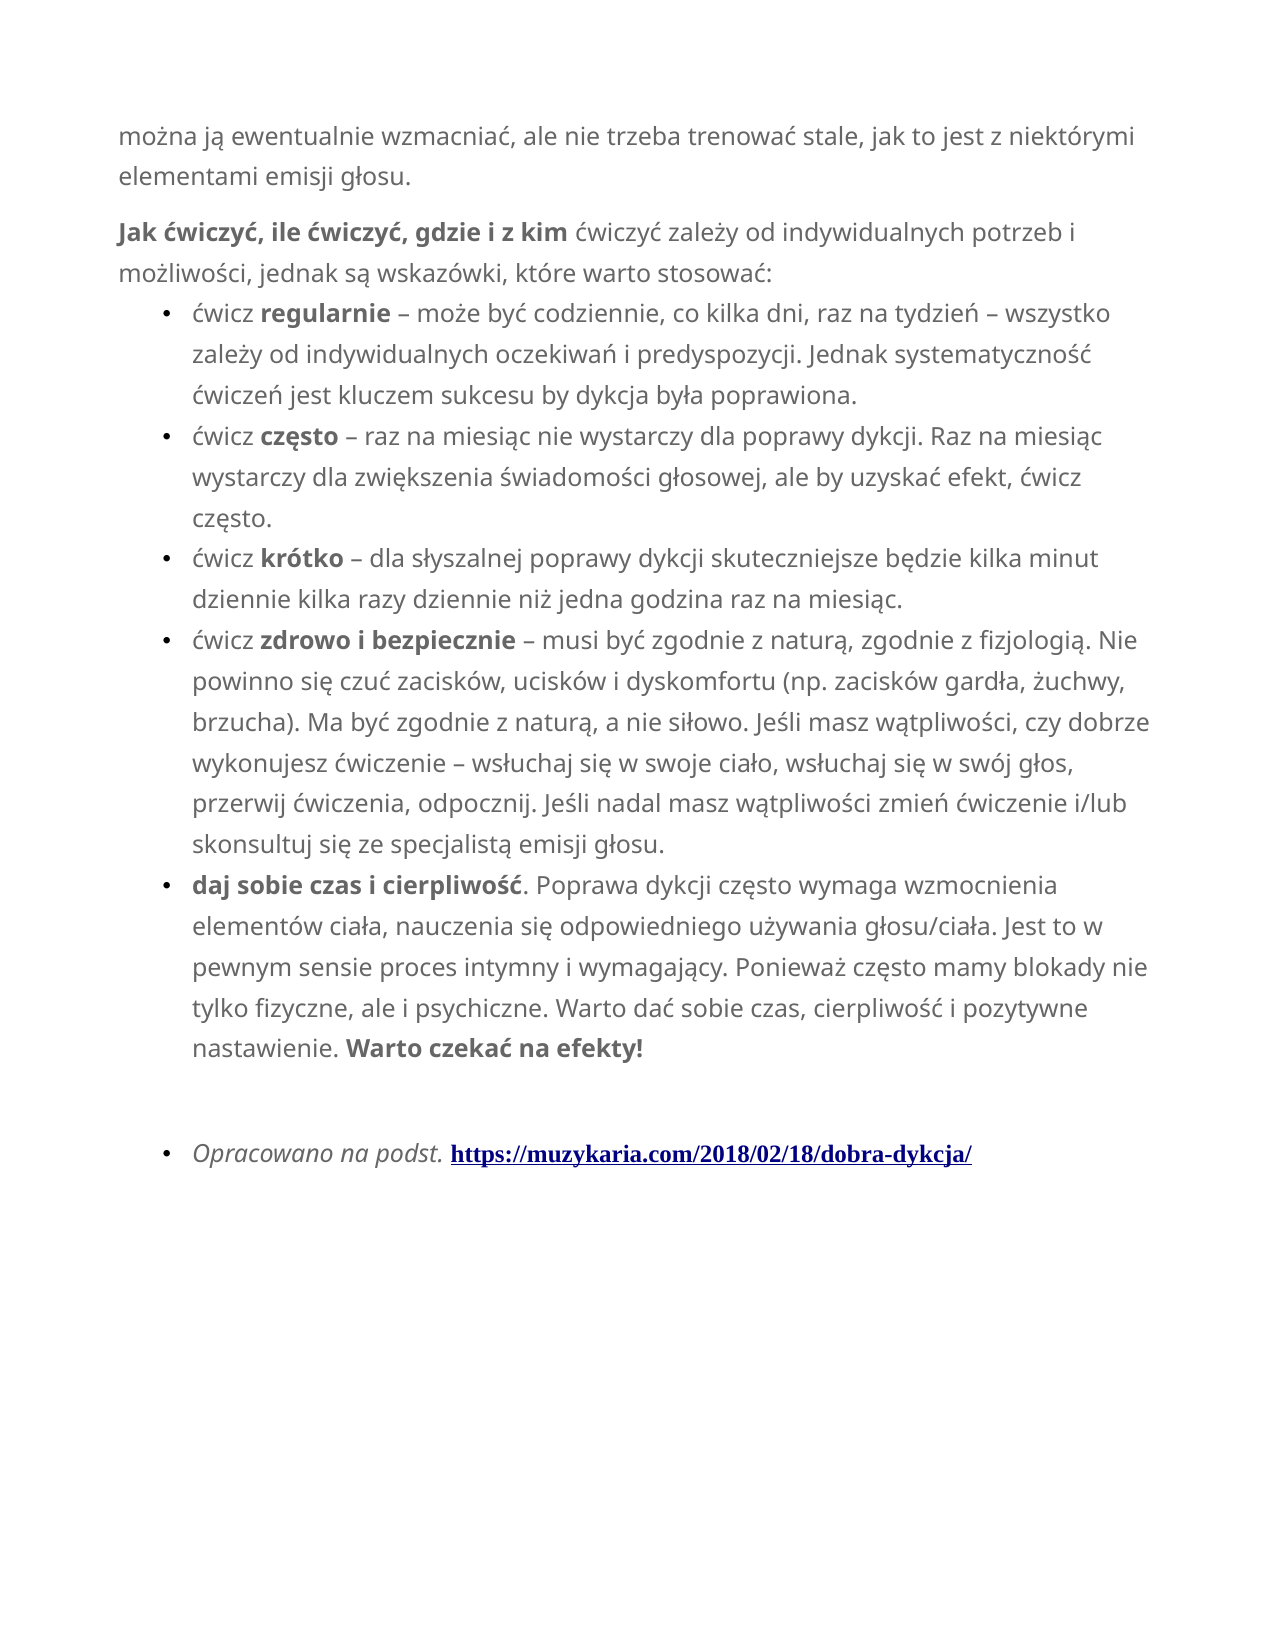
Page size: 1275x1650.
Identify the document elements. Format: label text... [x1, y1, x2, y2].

list daj sobie czas i cierpliwość. Poprawa dykcji często wymaga wzmocnienia elementów ciała, nauczenia się odpowiedniego używania głosu/ciała. Jest to w pewnym sensie proces intymny i wymagający. Ponieważ często mamy blokady nie tylko fizyczne, ale i psychiczne. Warto dać sobie czas, cierpliwość i pozytywne nastawienie. Warto czekać na efekty! [162, 868, 1157, 1065]
text Jak ćwiczyć, ile ćwiczyć, gdzie i z kim ćwiczyć zależy od indywidualnych potrzeb i możliwości, jednak są wskazówki, które warto stosować: [118, 214, 1157, 289]
list Opracowano na podst. https://muzykaria.com/2018/02/18/dobra-dykcja/ [162, 1136, 1157, 1169]
list ćwicz regularnie – może być codziennie, co kilka dni, raz na tydzień – wszystko zależy od indywidualnych oczekiwań i predyspozycji. Jednak systematyczność ćwiczeń jest kluczem sukcesu by dykcja była poprawiona. [162, 296, 1157, 412]
list ćwicz często – raz na miesiąc nie wystarczy dla poprawy dykcji. Raz na miesiąc wystarczy dla zwiększenia świadomości głosowej, ale by uzyskać efekt, ćwicz często. [162, 418, 1157, 534]
text można ją ewentualnie wzmacniać, ale nie trzeba trenować stale, jak to jest z niektórymi elementami emisji głosu. [118, 118, 1157, 193]
list ćwicz krótko – dla słyszalnej poprawy dykcji skuteczniejsze będzie kilka minut dziennie kilka razy dziennie niż jedna godzina raz na miesiąc. [162, 541, 1157, 616]
list ćwicz zdrowo i bezpiecznie – musi być zgodnie z naturą, zgodnie z fizjologią. Nie powinno się czuć zacisków, ucisków i dyskomfortu (np. zacisków gardła, żuchwy, brzucha). Ma być zgodnie z naturą, a nie siłowo. Jeśli masz wątpliwości, czy dobrze wykonujesz ćwiczenie – wsłuchaj się w swoje ciało, wsłuchaj się w swój głos, przerwij ćwiczenia, odpocznij. Jeśli nadal masz wątpliwości zmień ćwiczenie i/lub skonsultuj się ze specjalistą emisji głosu. [162, 623, 1157, 861]
